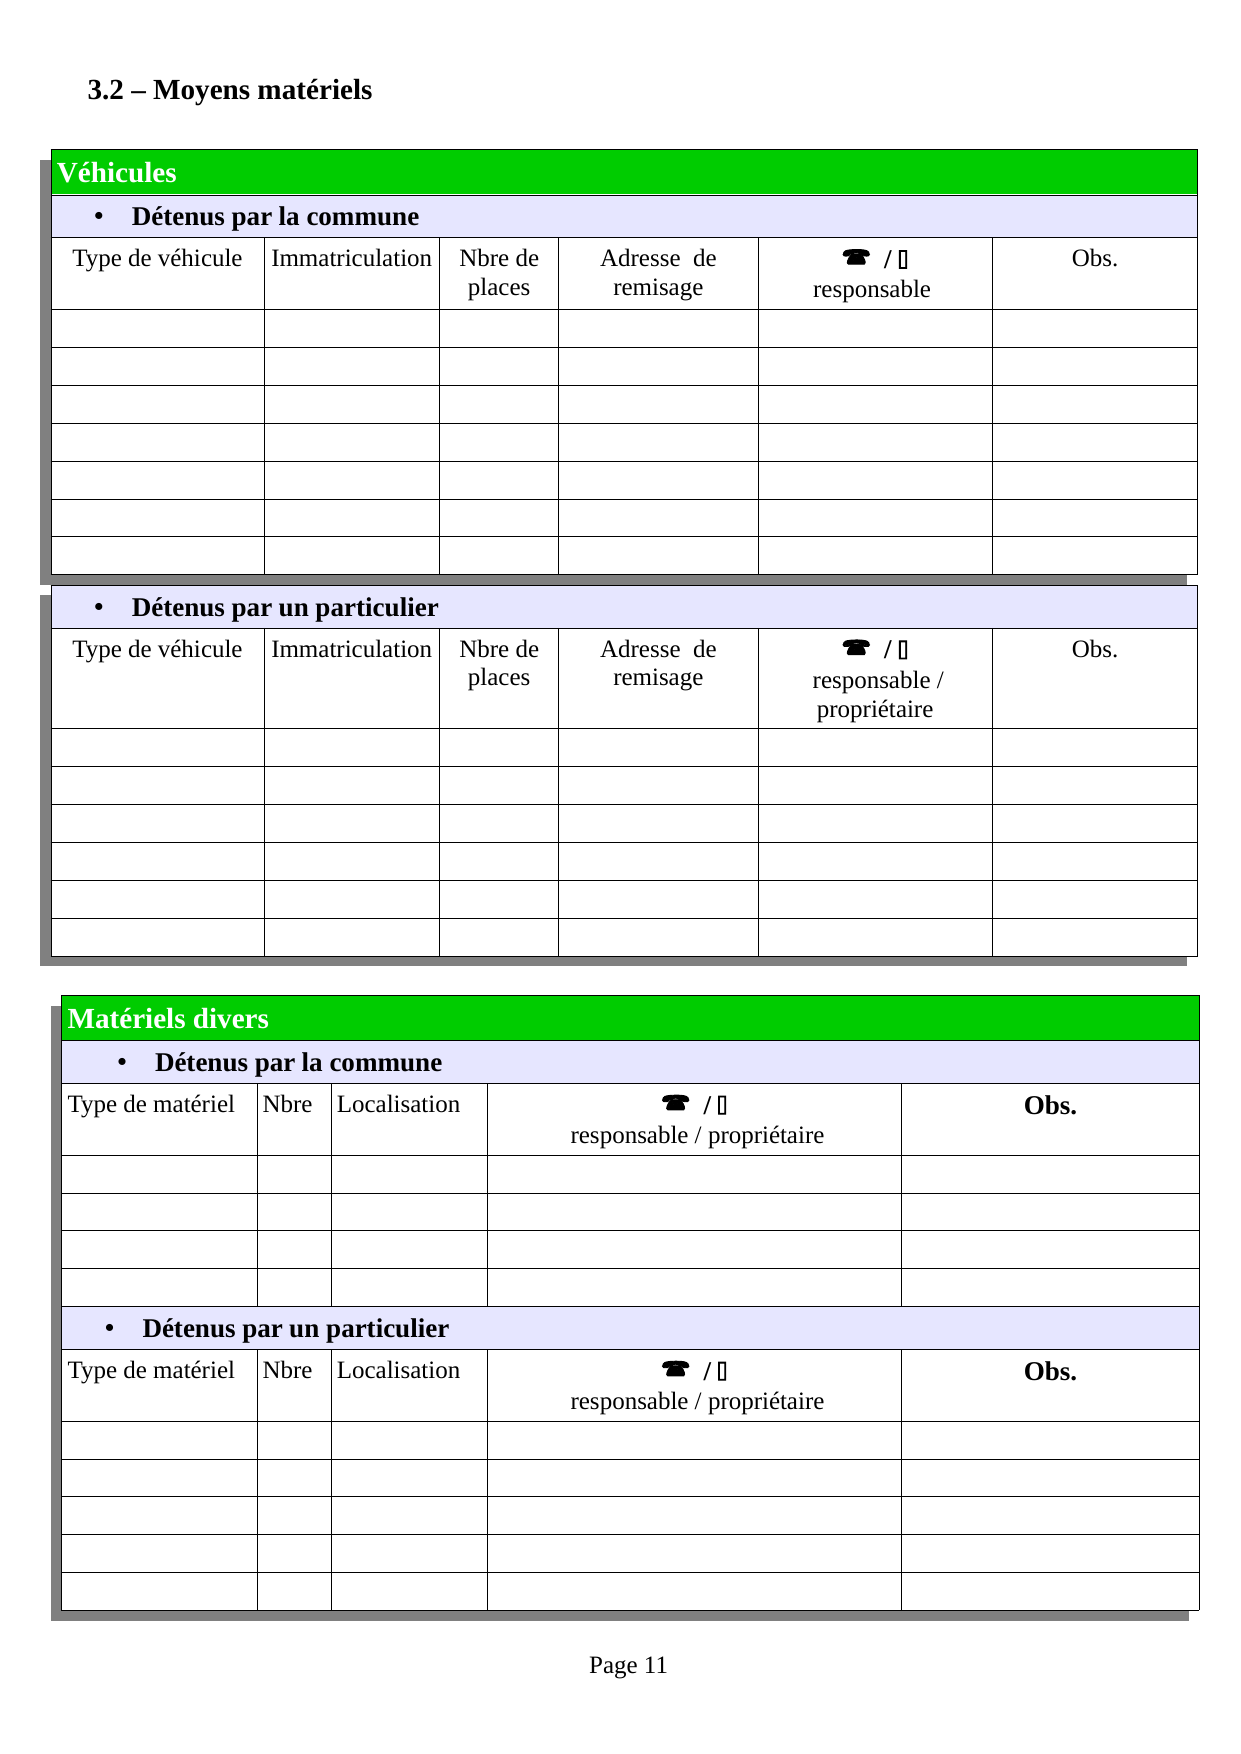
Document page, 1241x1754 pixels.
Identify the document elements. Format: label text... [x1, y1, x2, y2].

table_cell [265, 919, 439, 956]
table_cell [488, 1156, 901, 1192]
table_cell [52, 462, 264, 498]
table_cell [258, 1194, 331, 1230]
table_cell [559, 919, 758, 956]
table_cell [902, 1573, 1199, 1610]
table_cell [488, 1460, 901, 1496]
table_cell [265, 386, 439, 423]
table_cell [993, 348, 1197, 385]
text Page 11 [87, 1650, 1169, 1678]
table_cell [52, 386, 264, 423]
table_cell [62, 1156, 257, 1192]
table_cell [559, 767, 758, 804]
table_cell Détenus par un particulier [62, 1307, 1199, 1349]
table_cell [52, 348, 264, 385]
table_cell [258, 1231, 331, 1268]
table_cell [902, 1535, 1199, 1572]
table_cell [559, 881, 758, 918]
table_cell [62, 1573, 257, 1610]
table_cell [993, 729, 1197, 766]
table_cell [759, 805, 992, 842]
table_cell Immatriculation [265, 238, 439, 309]
table_cell [265, 424, 439, 461]
table_cell [559, 805, 758, 842]
table_cell [993, 843, 1197, 880]
table_cell  /  responsable / propriétaire [488, 1350, 901, 1421]
table_cell [993, 424, 1197, 461]
table_cell [559, 729, 758, 766]
table_cell Obs. [993, 629, 1197, 728]
table_cell [488, 1535, 901, 1572]
table_cell [265, 500, 439, 536]
table_cell Nbre [258, 1084, 331, 1154]
table_cell [62, 1535, 257, 1572]
table_cell [759, 729, 992, 766]
table_cell [488, 1194, 901, 1230]
table_cell  /  responsable / propriétaire [488, 1084, 901, 1154]
table_cell [488, 1573, 901, 1610]
table_cell [440, 537, 558, 574]
table_cell Nbre de places [440, 629, 558, 728]
table_cell  /  responsable [759, 238, 992, 309]
table_cell [52, 500, 264, 536]
table_cell [993, 537, 1197, 574]
text 3.2 – Moyens matériels [87, 72, 1169, 105]
table_cell [759, 919, 992, 956]
table_cell [265, 805, 439, 842]
table_cell [902, 1497, 1199, 1534]
table_cell [440, 386, 558, 423]
table_cell Immatriculation [265, 629, 439, 728]
table_cell Type de matériel [62, 1350, 257, 1421]
table_cell [332, 1460, 487, 1496]
table_cell Obs. [902, 1084, 1199, 1154]
table_cell [265, 537, 439, 574]
table_cell Obs. [902, 1350, 1199, 1421]
table_header Véhicules [52, 150, 1197, 194]
table_cell [559, 348, 758, 385]
table_cell Localisation [332, 1084, 487, 1154]
table_cell  /  responsable / propriétaire [759, 629, 992, 728]
table_cell [52, 805, 264, 842]
table_cell [559, 462, 758, 498]
table_cell [759, 310, 992, 347]
table_cell [62, 1231, 257, 1268]
table_cell [332, 1269, 487, 1306]
table_cell Nbre [258, 1350, 331, 1421]
table_cell [332, 1535, 487, 1572]
table_cell [488, 1231, 901, 1268]
table_cell [759, 348, 992, 385]
table_cell [258, 1497, 331, 1534]
table_cell [258, 1535, 331, 1572]
table_cell [488, 1269, 901, 1306]
table_cell [258, 1422, 331, 1458]
table_cell [52, 424, 264, 461]
table_cell [52, 919, 264, 956]
table_cell [993, 919, 1197, 956]
table_cell [52, 729, 264, 766]
table_cell [62, 1497, 257, 1534]
table_cell [440, 500, 558, 536]
table_cell [559, 843, 758, 880]
table_cell [332, 1573, 487, 1610]
table_cell [559, 424, 758, 461]
table_cell [52, 767, 264, 804]
table_cell [993, 500, 1197, 536]
table_header Matériels divers [62, 996, 1199, 1040]
table_cell [265, 767, 439, 804]
table_cell [258, 1460, 331, 1496]
table_cell [993, 462, 1197, 498]
table_cell [902, 1269, 1199, 1306]
table_cell [52, 881, 264, 918]
table_cell [265, 462, 439, 498]
table_cell Détenus par la commune [62, 1041, 1199, 1083]
table_cell [559, 386, 758, 423]
table_cell [332, 1497, 487, 1534]
table_cell [440, 424, 558, 461]
table_cell [332, 1194, 487, 1230]
table_cell [332, 1422, 487, 1458]
table_cell [62, 1422, 257, 1458]
table_cell Adresse de remisage [559, 238, 758, 309]
table_cell Localisation [332, 1350, 487, 1421]
table_cell [902, 1194, 1199, 1230]
table_cell [265, 881, 439, 918]
table_cell [559, 310, 758, 347]
table_cell Adresse de remisage [559, 629, 758, 728]
table_cell [52, 843, 264, 880]
table_cell [440, 729, 558, 766]
table_cell Détenus par la commune [52, 196, 1197, 237]
table_cell [759, 767, 992, 804]
table_cell [440, 881, 558, 918]
table_cell Obs. [993, 238, 1197, 309]
table_cell [440, 310, 558, 347]
table_cell [440, 843, 558, 880]
table_cell [265, 843, 439, 880]
table_cell [488, 1422, 901, 1458]
table_cell [265, 310, 439, 347]
table_cell [62, 1269, 257, 1306]
table_cell [759, 843, 992, 880]
table_cell [993, 805, 1197, 842]
table_cell [559, 500, 758, 536]
table_cell [440, 805, 558, 842]
table_cell Type de matériel [62, 1084, 257, 1154]
table_cell [902, 1156, 1199, 1192]
table_cell [759, 462, 992, 498]
table_cell [902, 1460, 1199, 1496]
table_cell [993, 386, 1197, 423]
table_header Détenus par un particulier [52, 586, 1197, 628]
table_cell [902, 1231, 1199, 1268]
table_cell [759, 537, 992, 574]
table_cell [759, 386, 992, 423]
table_cell Type de véhicule [52, 629, 264, 728]
table_cell [993, 767, 1197, 804]
table_cell [62, 1460, 257, 1496]
table_cell [332, 1231, 487, 1268]
table_cell [488, 1497, 901, 1534]
table_cell [265, 348, 439, 385]
table_cell [258, 1573, 331, 1610]
table_cell [258, 1269, 331, 1306]
table_cell [332, 1156, 487, 1192]
table_cell [993, 881, 1197, 918]
table_cell [440, 348, 558, 385]
table_cell [559, 537, 758, 574]
table_cell [759, 500, 992, 536]
table_cell [62, 1194, 257, 1230]
table_cell [258, 1156, 331, 1192]
table_cell [759, 424, 992, 461]
table_cell [52, 537, 264, 574]
table_cell Type de véhicule [52, 238, 264, 309]
table_cell Nbre de places [440, 238, 558, 309]
table_cell [52, 310, 264, 347]
table_cell [440, 462, 558, 498]
table_cell [993, 310, 1197, 347]
table_cell [440, 767, 558, 804]
table_cell [440, 919, 558, 956]
table_cell [265, 729, 439, 766]
table_cell [759, 881, 992, 918]
table_cell [902, 1422, 1199, 1458]
